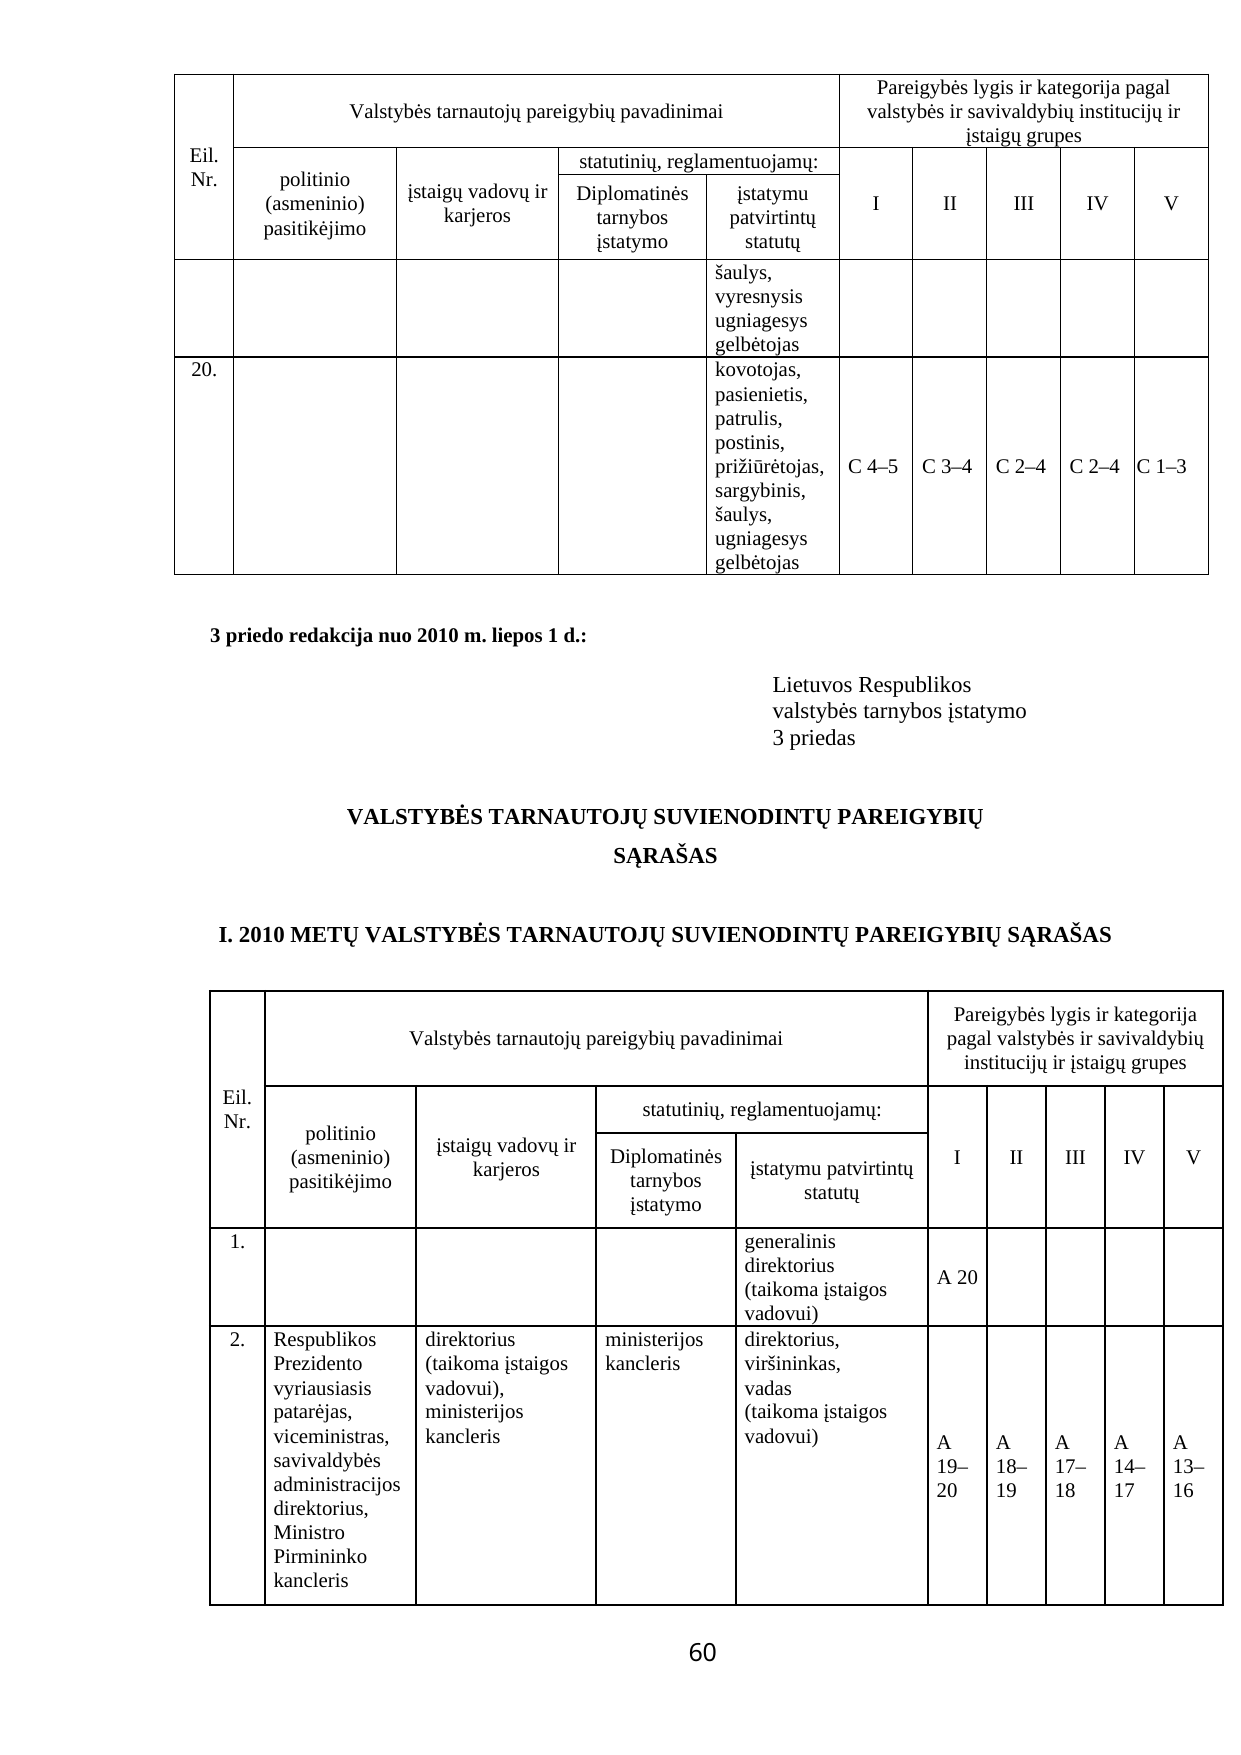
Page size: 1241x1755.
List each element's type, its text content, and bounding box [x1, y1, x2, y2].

table_cell [397, 358, 558, 574]
table_cell [559, 358, 706, 574]
table_cell [1165, 1229, 1222, 1325]
table_cell [987, 260, 1060, 356]
table_cell 1. [211, 1229, 264, 1325]
table_cell I [929, 1087, 986, 1227]
table_cell [1106, 1229, 1163, 1325]
table_cell A 14–17 [1106, 1327, 1163, 1604]
table_cell IV [1106, 1087, 1163, 1227]
text I. 2010 METŲ VALSTYBĖS TARNAUTOJŲ SUVIENODINTŲ PAREIGYBIŲ SĄRAŠAS [210, 921, 1120, 948]
table_cell C 2–4 [987, 358, 1060, 574]
table_cell II [913, 148, 986, 259]
table_cell statutinių, reglamentuojamų: [559, 148, 839, 174]
table_cell [1061, 260, 1134, 356]
table_cell [1047, 1229, 1104, 1325]
table_cell [234, 358, 396, 574]
table_cell Diplomatinės tarnybos įstatymo [597, 1134, 735, 1227]
table_cell C 2–4 [1061, 358, 1134, 574]
table_cell C 1–3 [1135, 358, 1208, 574]
table_cell III [1047, 1087, 1104, 1227]
table_cell politinio (asmeninio) pasitikėjimo [234, 148, 396, 259]
table_cell statutinių, reglamentuojamų: [597, 1087, 927, 1132]
table_cell direktorius (taikoma įstaigos vadovui), ministerijos kancleris [417, 1327, 595, 1604]
table_cell II [988, 1087, 1045, 1227]
table_cell [559, 260, 706, 356]
text VALSTYBĖS TARNAUTOJŲ SUVIENODINTŲ PAREIGYBIŲ [210, 803, 1120, 829]
table_cell 2. [211, 1327, 264, 1604]
table_header Eil. Nr. [211, 992, 264, 1227]
table_cell Diplomatinės tarnybos įstatymo [559, 175, 706, 259]
table_cell Respublikos Prezidento vyriausiasis patarėjas, viceministras, savivaldybės administracijos direktorius, Ministro Pirmininko kancleris [266, 1327, 415, 1604]
table_cell 20. [175, 358, 233, 574]
table_cell I [840, 148, 912, 259]
text 3 priedas [772, 724, 1120, 750]
table_cell įstatymu patvirtintų statutų [737, 1134, 927, 1227]
table_cell [988, 1229, 1045, 1325]
text valstybės tarnybos įstatymo [772, 698, 1120, 724]
table_cell kovotojas, pasienietis, patrulis, postinis, prižiūrėtojas, sargybinis, šaulys, ugniagesys gelbėtojas [707, 358, 839, 574]
table_cell [913, 260, 986, 356]
table_cell [266, 1229, 415, 1325]
table_cell įstaigų vadovų ir karjeros [397, 148, 558, 259]
table_header Valstybės tarnautojų pareigybių pavadinimai [234, 75, 839, 147]
table_header Eil. Nr. [175, 75, 233, 259]
table_cell [840, 260, 912, 356]
table_cell [417, 1229, 595, 1325]
table_header Pareigybės lygis ir kategorija pagal valstybės ir savivaldybių institucijų ir įstaigų grupes [840, 75, 1208, 147]
table_cell [397, 260, 558, 356]
table_cell A 18–19 [988, 1327, 1045, 1604]
table_cell V [1135, 148, 1208, 259]
table_cell įstaigų vadovų ir karjeros [417, 1087, 595, 1227]
table_cell V [1165, 1087, 1222, 1227]
table_cell generalinis direktorius (taikoma įstaigos vadovui) [737, 1229, 927, 1325]
table_cell politinio (asmeninio) pasitikėjimo [266, 1087, 415, 1227]
table_cell IV [1061, 148, 1134, 259]
table_cell [1135, 260, 1208, 356]
table_cell ministerijos kancleris [597, 1327, 735, 1604]
table_cell III [987, 148, 1060, 259]
table_cell [234, 260, 396, 356]
table_cell [175, 260, 233, 356]
table_cell A 13–16 [1165, 1327, 1222, 1604]
table_header Pareigybės lygis ir kategorija pagal valstybės ir savivaldybių institucijų ir įstaigų grupes [929, 992, 1222, 1085]
table_cell C 4–5 [840, 358, 912, 574]
table_cell [597, 1229, 735, 1325]
text 3 priedo redakcija nuo 2010 m. liepos 1 d.: [210, 623, 1120, 647]
table_cell šaulys, vyresnysis ugniagesys gelbėtojas [707, 260, 839, 356]
text Lietuvos Respublikos [772, 671, 1120, 698]
table_cell A 17–18 [1047, 1327, 1104, 1604]
table_cell A 19–20 [929, 1327, 986, 1604]
table_cell įstatymu patvirtintų statutų [707, 175, 839, 259]
table_header Valstybės tarnautojų pareigybių pavadinimai [266, 992, 927, 1085]
table_cell C 3–4 [913, 358, 986, 574]
table_cell A 20 [929, 1229, 986, 1325]
text SĄRAŠAS [210, 842, 1120, 869]
table_cell direktorius, viršininkas, vadas (taikoma įstaigos vadovui) [737, 1327, 927, 1604]
